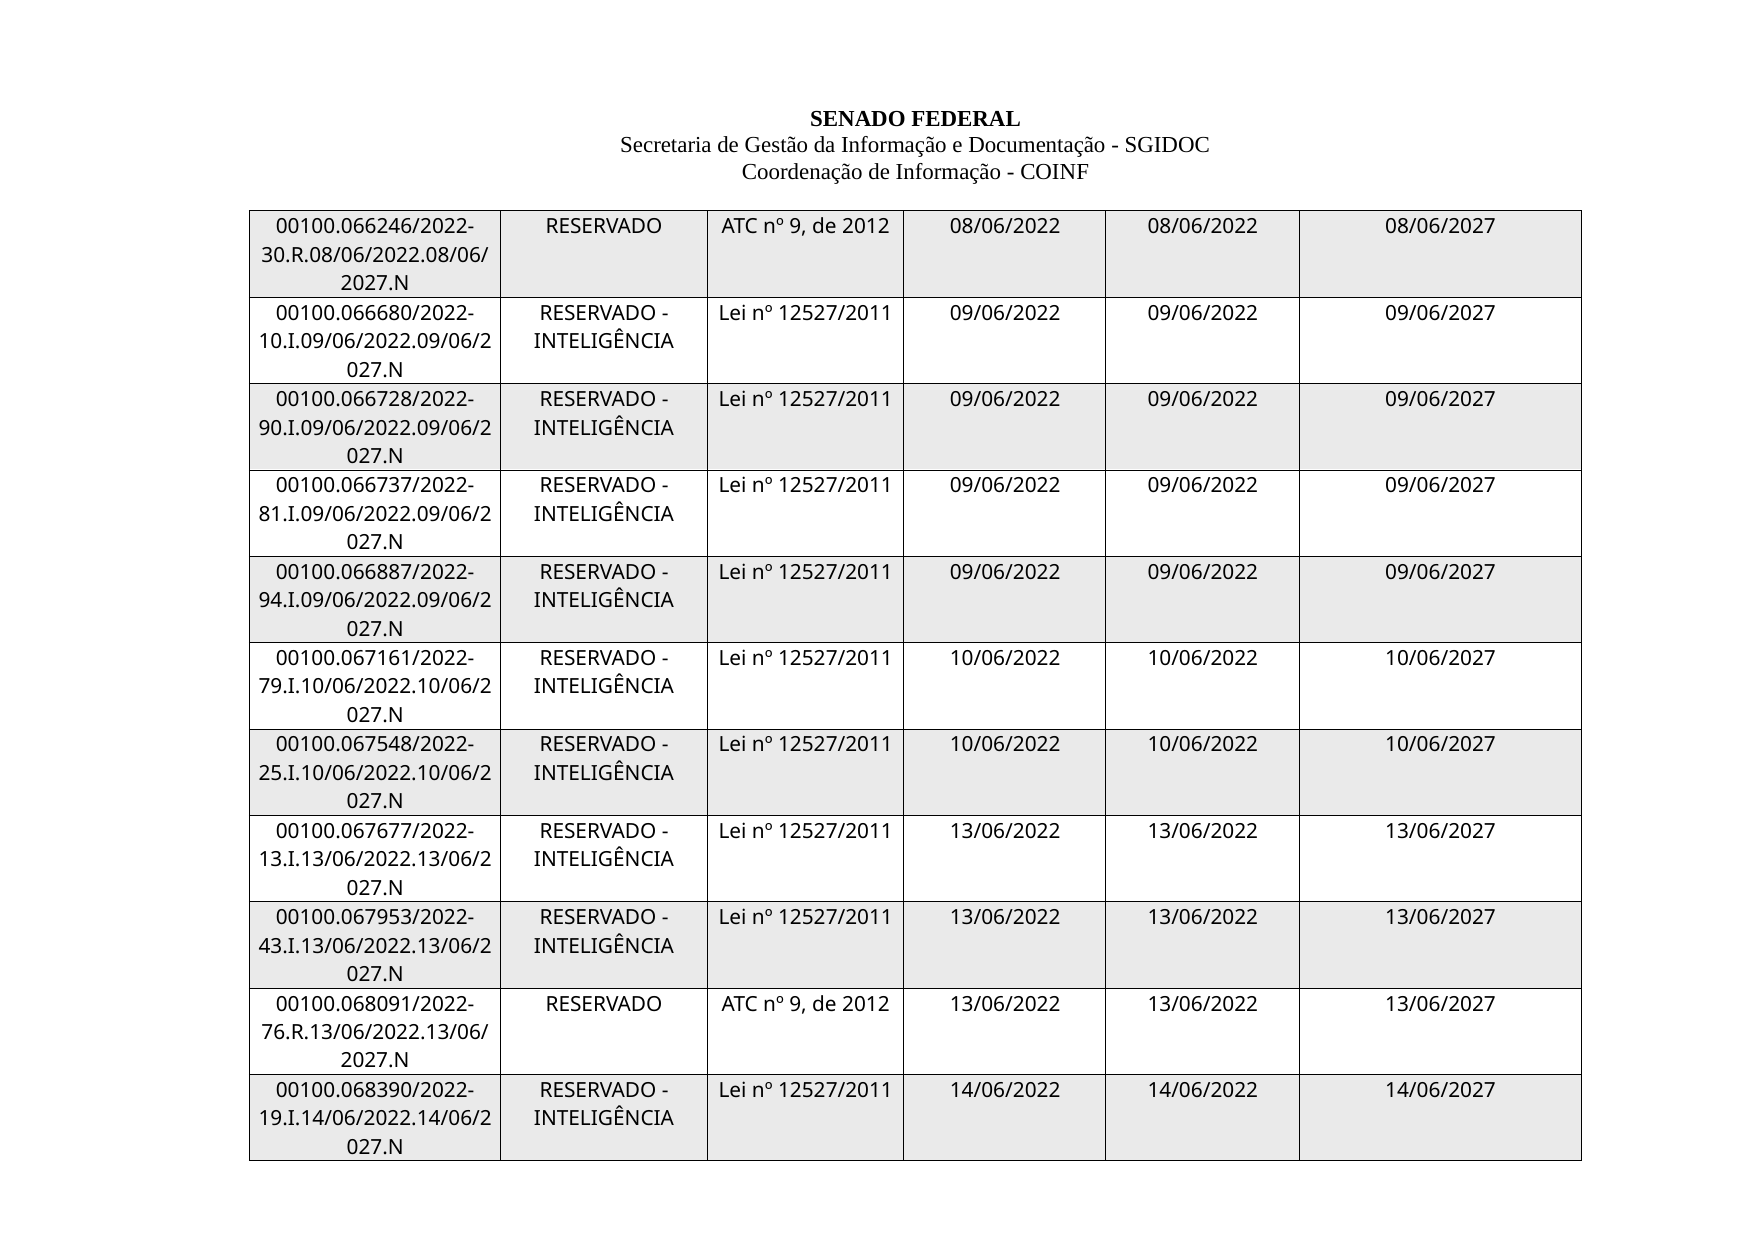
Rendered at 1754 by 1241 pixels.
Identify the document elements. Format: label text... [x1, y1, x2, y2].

table_cell 09/06/2022 [1106, 557, 1299, 642]
table_cell 00100.067548/2022-25.I.10/06/2022.10/06/2027.N [250, 730, 500, 815]
table_cell RESERVADO - INTELIGÊNCIA [501, 298, 707, 383]
table_cell 13/06/2022 [904, 816, 1105, 901]
table_cell Lei nº 12527/2011 [708, 730, 903, 815]
table_cell 09/06/2022 [904, 471, 1105, 556]
table_cell Lei nº 12527/2011 [708, 384, 903, 469]
table_cell Lei nº 12527/2011 [708, 643, 903, 728]
table_cell 00100.066887/2022-94.I.09/06/2022.09/06/2027.N [250, 557, 500, 642]
table_cell 00100.067677/2022-13.I.13/06/2022.13/06/2027.N [250, 816, 500, 901]
table_cell 13/06/2022 [904, 989, 1105, 1074]
table_cell 13/06/2027 [1300, 816, 1581, 901]
table_cell 00100.067953/2022-43.I.13/06/2022.13/06/2027.N [250, 902, 500, 988]
table_cell RESERVADO - INTELIGÊNCIA [501, 1075, 707, 1160]
table_cell 09/06/2022 [904, 557, 1105, 642]
table_cell 09/06/2027 [1300, 384, 1581, 469]
table_cell 00100.068091/2022-76.R.13/06/2022.13/06/2027.N [250, 989, 500, 1074]
table_cell RESERVADO - INTELIGÊNCIA [501, 557, 707, 642]
table_cell 10/06/2027 [1300, 643, 1581, 728]
table_cell RESERVADO - INTELIGÊNCIA [501, 730, 707, 815]
table_cell 09/06/2022 [904, 384, 1105, 469]
table_cell Lei nº 12527/2011 [708, 471, 903, 556]
table_cell RESERVADO [501, 989, 707, 1074]
table_cell ATC nº 9, de 2012 [708, 989, 903, 1074]
table_cell 09/06/2022 [1106, 298, 1299, 383]
table_cell 10/06/2027 [1300, 730, 1581, 815]
table_cell 10/06/2022 [1106, 643, 1299, 728]
table_cell 14/06/2022 [1106, 1075, 1299, 1160]
table_cell 08/06/2027 [1300, 211, 1581, 297]
table_cell Lei nº 12527/2011 [708, 557, 903, 642]
table_cell 00100.066728/2022-90.I.09/06/2022.09/06/2027.N [250, 384, 500, 469]
table_cell 09/06/2027 [1300, 298, 1581, 383]
table_cell RESERVADO - INTELIGÊNCIA [501, 384, 707, 469]
table_cell Lei nº 12527/2011 [708, 902, 903, 988]
table_cell 08/06/2022 [1106, 211, 1299, 297]
table_cell 08/06/2022 [904, 211, 1105, 297]
table_cell RESERVADO - INTELIGÊNCIA [501, 902, 707, 988]
table_cell 10/06/2022 [1106, 730, 1299, 815]
table_cell RESERVADO - INTELIGÊNCIA [501, 816, 707, 901]
table_cell RESERVADO - INTELIGÊNCIA [501, 471, 707, 556]
table_cell 00100.066246/2022-30.R.08/06/2022.08/06/2027.N [250, 211, 500, 297]
table_cell Lei nº 12527/2011 [708, 1075, 903, 1160]
table_cell 09/06/2022 [1106, 471, 1299, 556]
table_cell ATC nº 9, de 2012 [708, 211, 903, 297]
table_cell 13/06/2022 [1106, 989, 1299, 1074]
table_cell 10/06/2022 [904, 730, 1105, 815]
table_cell 13/06/2027 [1300, 989, 1581, 1074]
table_cell 13/06/2022 [904, 902, 1105, 988]
table_cell RESERVADO [501, 211, 707, 297]
table_cell Lei nº 12527/2011 [708, 816, 903, 901]
table_cell 09/06/2022 [904, 298, 1105, 383]
table_cell Lei nº 12527/2011 [708, 298, 903, 383]
table_cell 14/06/2027 [1300, 1075, 1581, 1160]
table_cell 13/06/2022 [1106, 816, 1299, 901]
table_cell 09/06/2022 [1106, 384, 1299, 469]
table_cell 00100.068390/2022-19.I.14/06/2022.14/06/2027.N [250, 1075, 500, 1160]
table_cell 13/06/2022 [1106, 902, 1299, 988]
table_cell 13/06/2027 [1300, 902, 1581, 988]
table_cell 00100.067161/2022-79.I.10/06/2022.10/06/2027.N [250, 643, 500, 728]
table_cell 00100.066680/2022-10.I.09/06/2022.09/06/2027.N [250, 298, 500, 383]
table_cell 14/06/2022 [904, 1075, 1105, 1160]
table_cell 10/06/2022 [904, 643, 1105, 728]
table_cell 09/06/2027 [1300, 557, 1581, 642]
table_cell 09/06/2027 [1300, 471, 1581, 556]
table_cell 00100.066737/2022-81.I.09/06/2022.09/06/2027.N [250, 471, 500, 556]
table_cell RESERVADO - INTELIGÊNCIA [501, 643, 707, 728]
